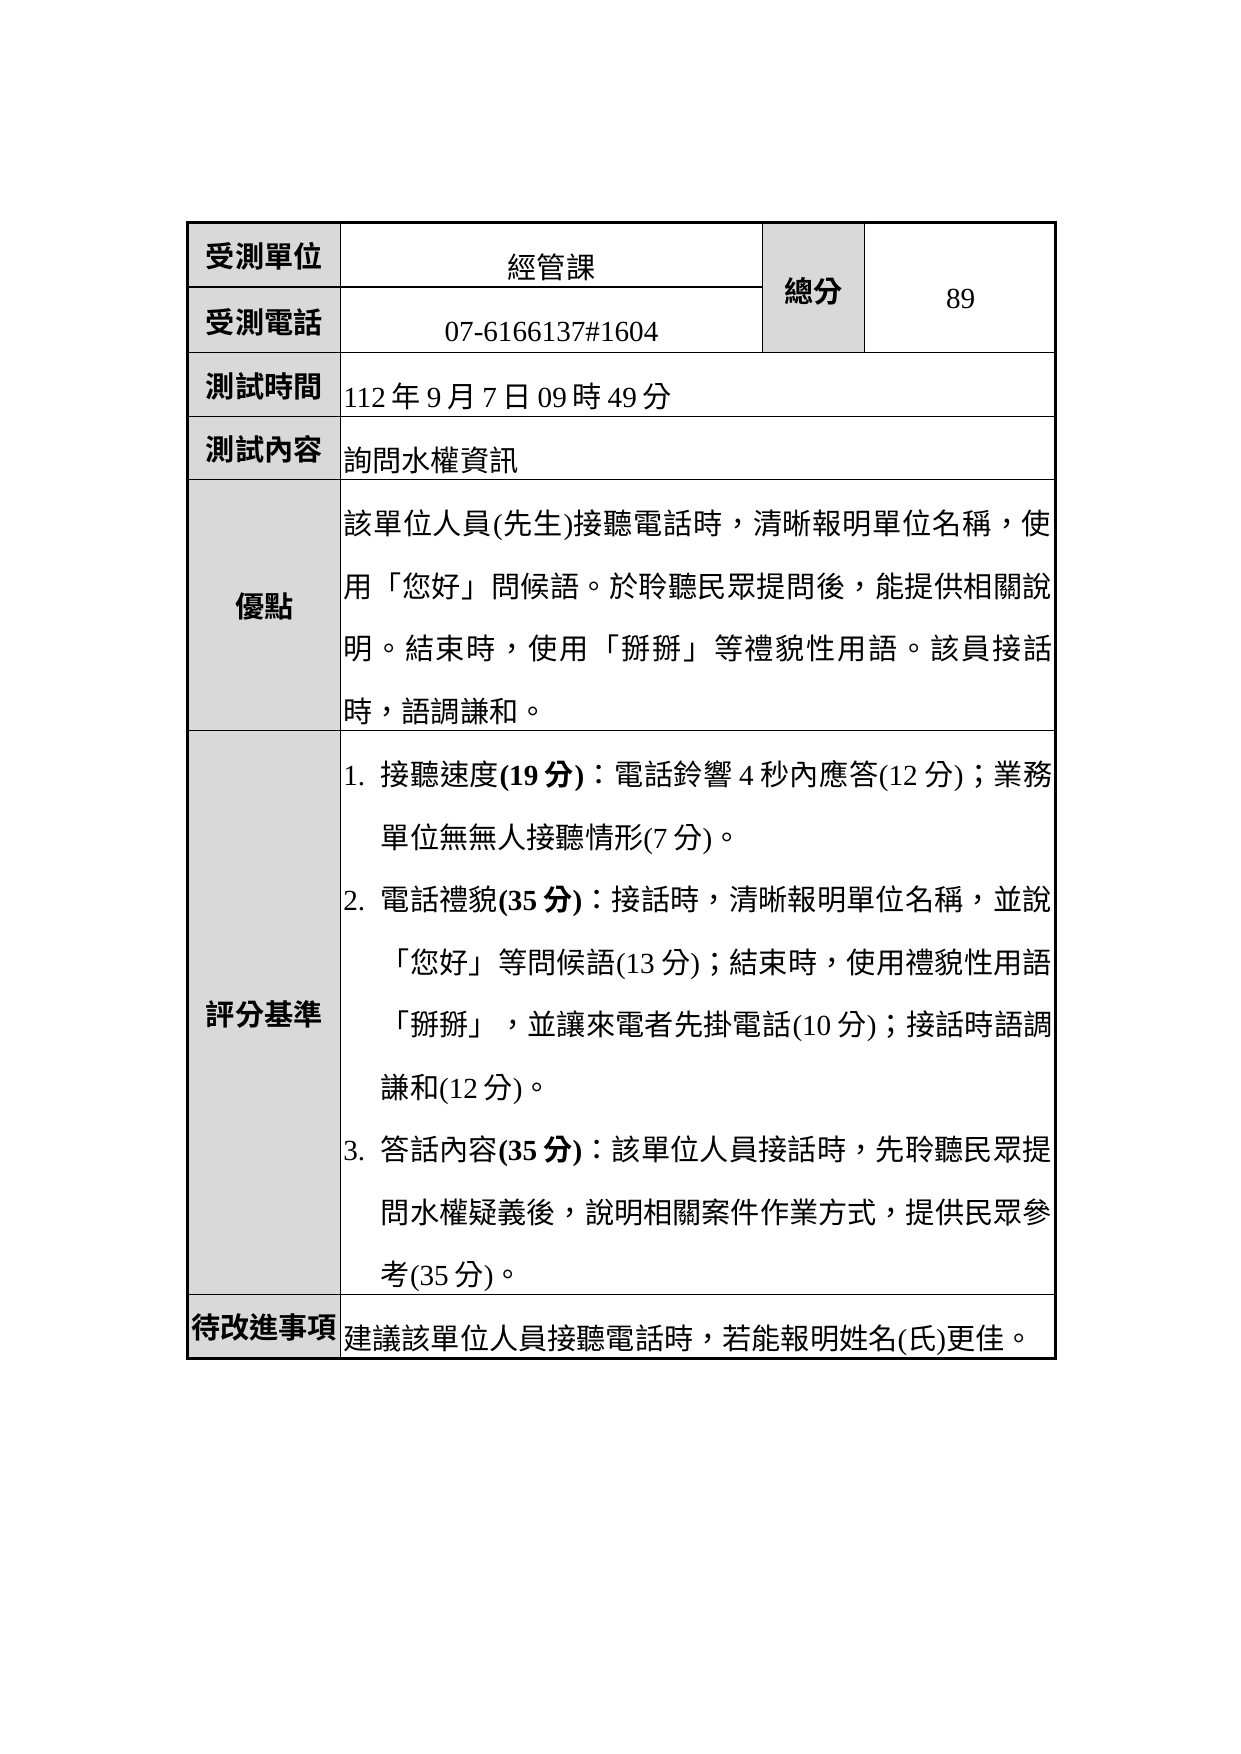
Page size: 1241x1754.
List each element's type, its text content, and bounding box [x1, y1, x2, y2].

table_cell 07-6166137#1604 [341, 288, 762, 352]
table_cell 測試時間 [189, 353, 340, 416]
table_cell 建議該單位人員接聽電話時，若能報明姓名(氏)更佳。 [341, 1295, 1054, 1357]
table_header 受測單位 [189, 224, 340, 286]
table_cell 112年9月7日09時49分 [341, 353, 1054, 416]
table_cell 評分基準 [189, 731, 340, 1294]
table_cell 接聽速度(19分)：電話鈴響4秒內應答(12分)；業務單位無無人接聽情形(7分)。 電話禮貌(35分)：接話時，清晰報明單位名稱，並說「您好」等問候語(13分)；結束時，使用禮貌性用語「掰掰」，並讓來電者先掛電話(10分)；接話時語調謙和(12分)。 答話內容(35分)：該單位人員接話時，先聆聽民眾提問水權疑義後，說明相關案件作業方式，提供民眾參考(35分)。 [341, 731, 1054, 1294]
table_header 89 [865, 224, 1054, 352]
table_cell 待改進事項 [189, 1295, 340, 1357]
table_header 經管課 [341, 224, 762, 286]
table_cell 優點 [189, 480, 340, 730]
table_cell 測試內容 [189, 417, 340, 479]
table_cell 該單位人員(先生)接聽電話時，清晰報明單位名稱，使用「您好」問候語。於聆聽民眾提問後，能提供相關說明。結束時，使用「掰掰」等禮貌性用語。該員接話時，語調謙和。 [341, 480, 1054, 730]
table_cell 詢問水權資訊 [341, 417, 1054, 479]
table_header 總分 [763, 224, 864, 352]
table_cell 受測電話 [189, 288, 340, 352]
